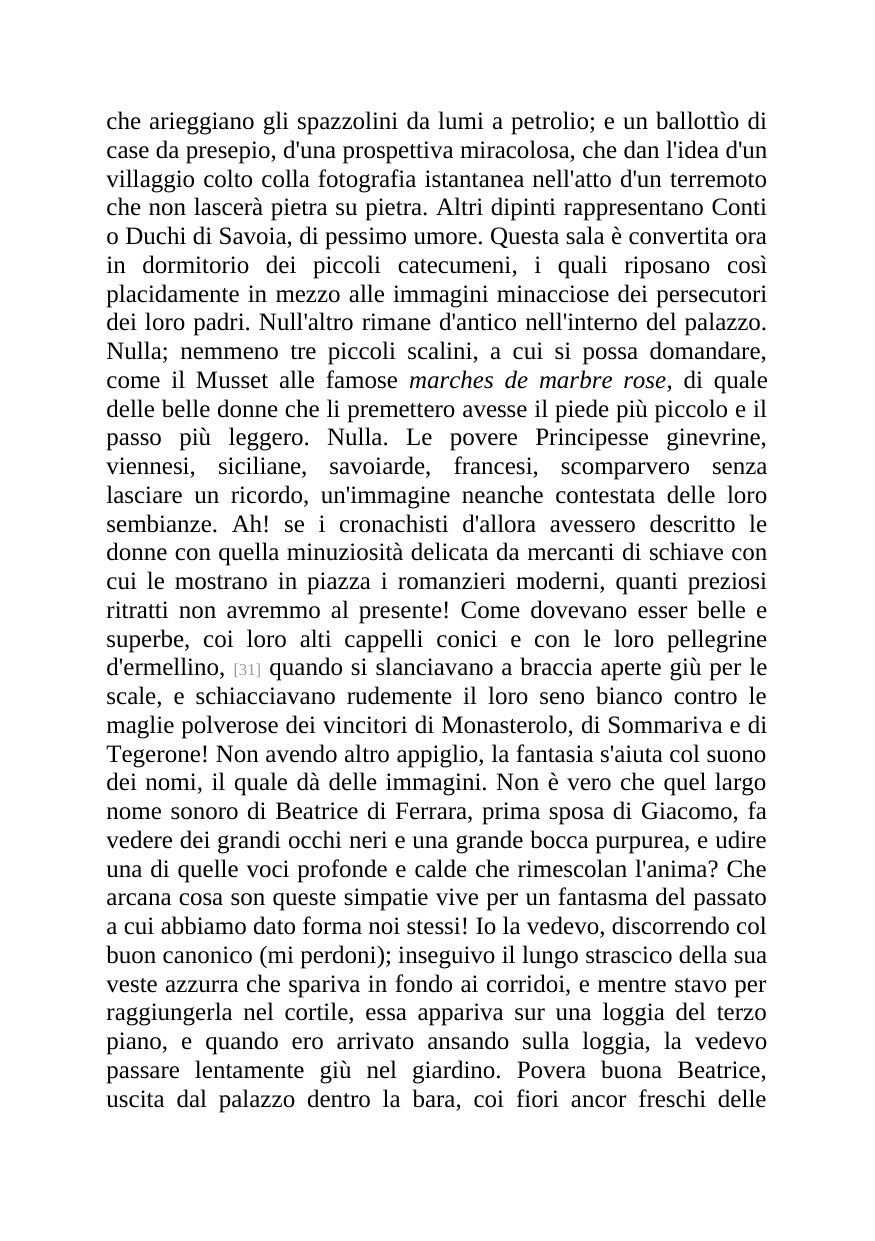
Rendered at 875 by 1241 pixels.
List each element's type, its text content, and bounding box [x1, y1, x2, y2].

text che arieggiano gli spazzolini da lumi a petrolio; e un ballottìo di case da presepio, d'una prospettiva miracolosa, che dan l'idea d'un villaggio colto colla fotografia istantanea nell'atto d'un terremoto che non lascerà pietra su pietra. Altri dipinti rappresentano Conti o Duchi di Savoia, di pessimo umore. Questa sala è convertita ora in dormitorio dei piccoli catecumeni, i quali riposano così placidamente in mezzo alle immagini minacciose dei persecutori dei loro padri. Null'altro rimane d'antico nell'interno del palazzo. Nulla; nemmeno tre piccoli scalini, a cui si possa domandare, come il Musset alle famose marches de marbre rose, di quale delle belle donne che li premettero avesse il piede più piccolo e il passo più leggero. Nulla. Le povere Principesse ginevrine, viennesi, siciliane, savoiarde, francesi, scomparvero senza lasciare un ricordo, un'immagine neanche contestata delle loro sembianze. Ah! se i cronachisti d'allora avessero descritto le donne con quella minuziosità delicata da mercanti di schiave con cui le mostrano in piazza i romanzieri moderni, quanti preziosi ritratti non avremmo al presente! Come dovevano esser belle e superbe, coi loro alti cappelli conici e con le loro pellegrine d'ermellino, [31] quando si slanciavano a braccia aperte giù per le scale, e schiacciavano rudemente il loro seno bianco contro le maglie polverose dei vincitori di Monasterolo, di Sommariva e di Tegerone! Non avendo altro appiglio, la fantasia s'aiuta col suono dei nomi, il quale dà delle immagini. Non è vero che quel largo nome sonoro di Beatrice di Ferrara, prima sposa di Giacomo, fa vedere dei grandi occhi neri e una grande bocca purpurea, e udire una di quelle voci profonde e calde che rimescolan l'anima? Che arcana cosa son queste simpatie vive per un fantasma del passato a cui abbiamo dato forma noi stessi! Io la vedevo, discorrendo col buon canonico (mi perdoni); inseguivo il lungo strascico della sua veste azzurra che spariva in fondo ai corridoi, e mentre stavo per raggiungerla nel cortile, essa appariva sur una loggia del terzo piano, e quando ero arrivato ansando sulla loggia, la vedevo passare lentamente giù nel giardino. Povera buona Beatrice, uscita dal palazzo dentro la bara, coi fiori ancor freschi delle [106, 106, 768, 1112]
